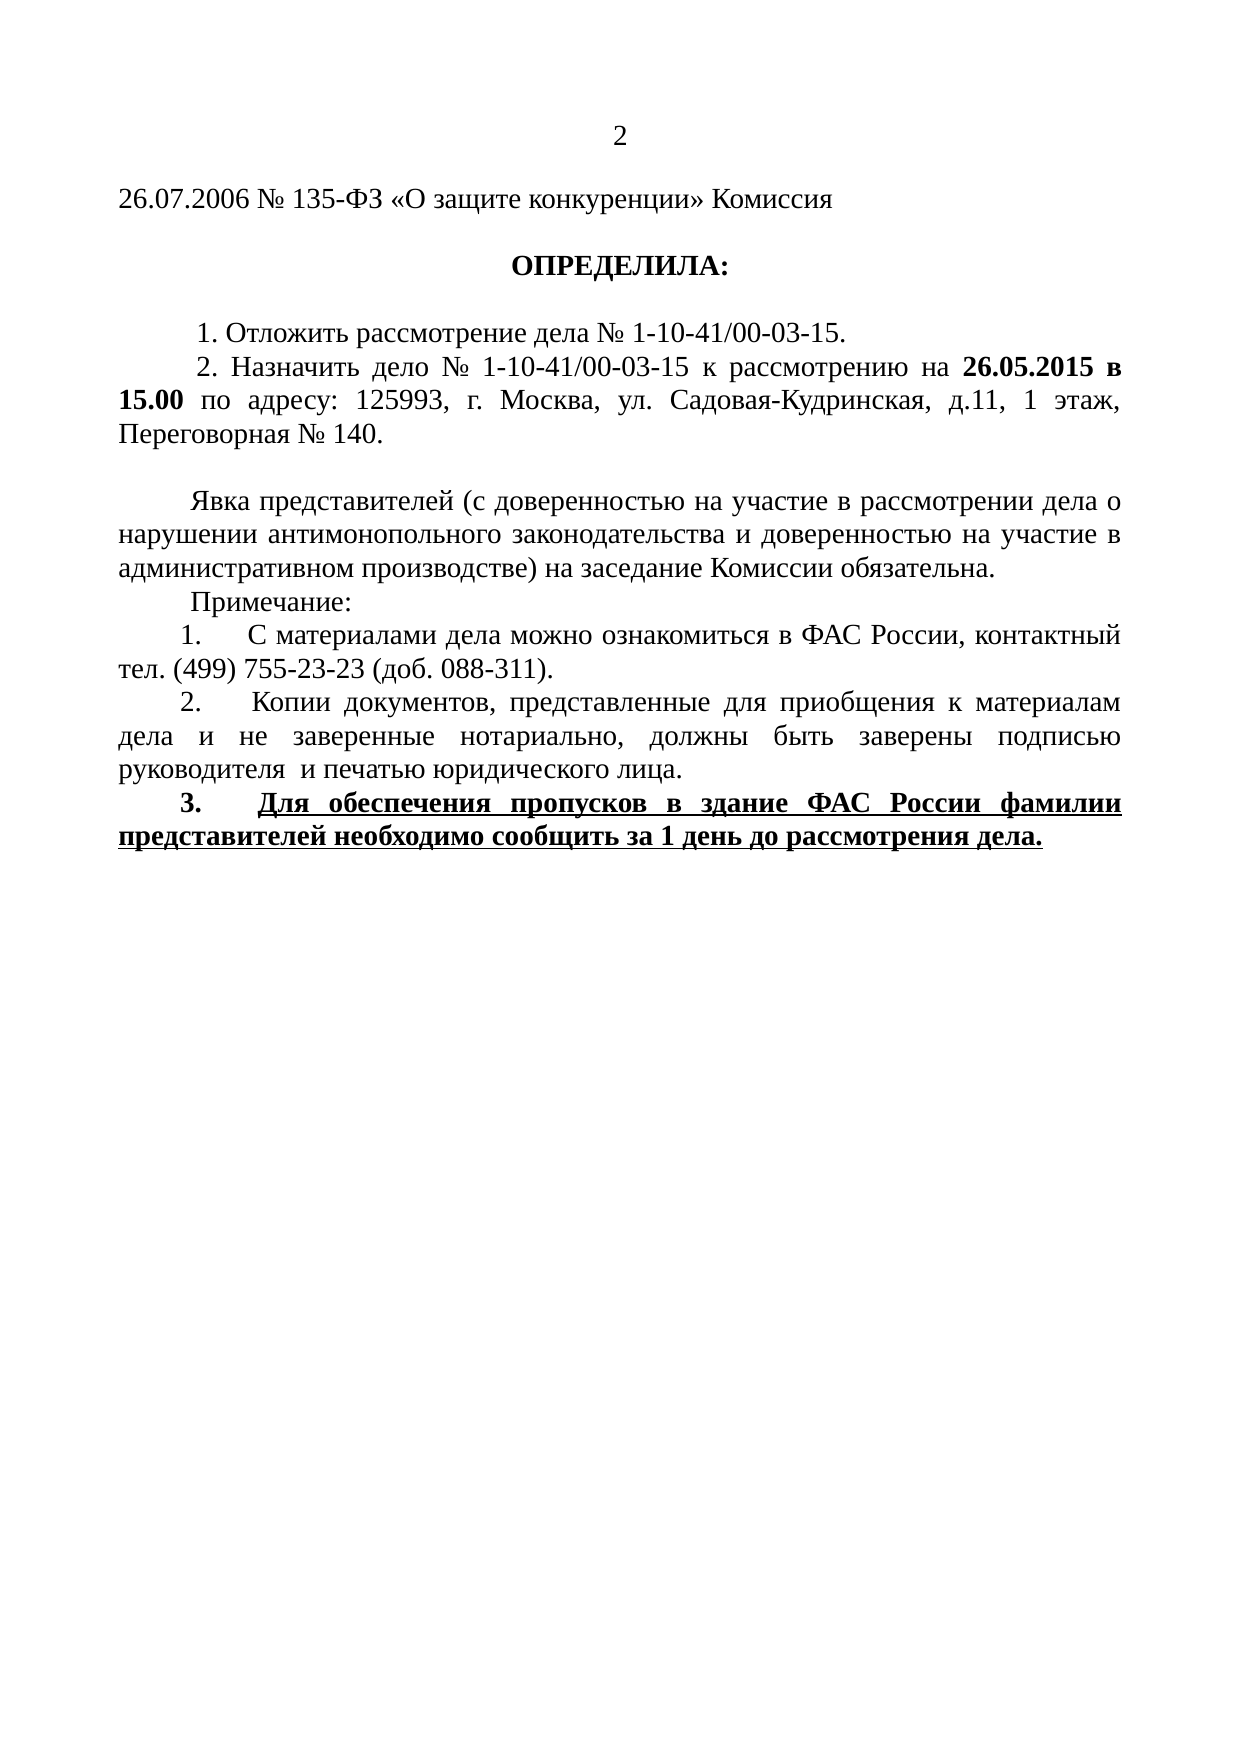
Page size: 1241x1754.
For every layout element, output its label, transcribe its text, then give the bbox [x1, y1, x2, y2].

text Явка представителей (с доверенностью на участие в рассмотрении дела о нарушении антимонопольного законодательства и доверенностью на участие в административном производстве) на заседание Комиссии обязательна. [118, 483, 1122, 584]
text 2. Назначить дело № 1-10-41/00-03-15 к рассмотрению на 26.05.2015 в 15.00 по адресу: 125993, г. Москва, ул. Садовая-Кудринская, д.11, 1 этаж, Переговорная № 140. [118, 349, 1122, 449]
text 3. Для обеспечения пропусков в здание ФАС России фамилии представителей необходимо сообщить за 1 день до рассмотрения дела. [118, 785, 1122, 852]
text ОПРЕДЕЛИЛА: [118, 248, 1122, 282]
text 1. Отложить рассмотрение дела № 1-10-41/00-03-15. [118, 315, 1122, 349]
text 26.07.2006 № 135-ФЗ «О защите конкуренции» Комиссия [118, 181, 1122, 215]
text 1. С материалами дела можно ознакомиться в ФАС России, контактный тел. (499) 755-23-23 (доб. 088-311). [118, 617, 1122, 684]
text 2. Копии документов, представленные для приобщения к материалам дела и не заверенные нотариально, должны быть заверены подписью руководителя и печатью юридического лица. [118, 684, 1122, 785]
text Примечание: [118, 584, 1122, 617]
